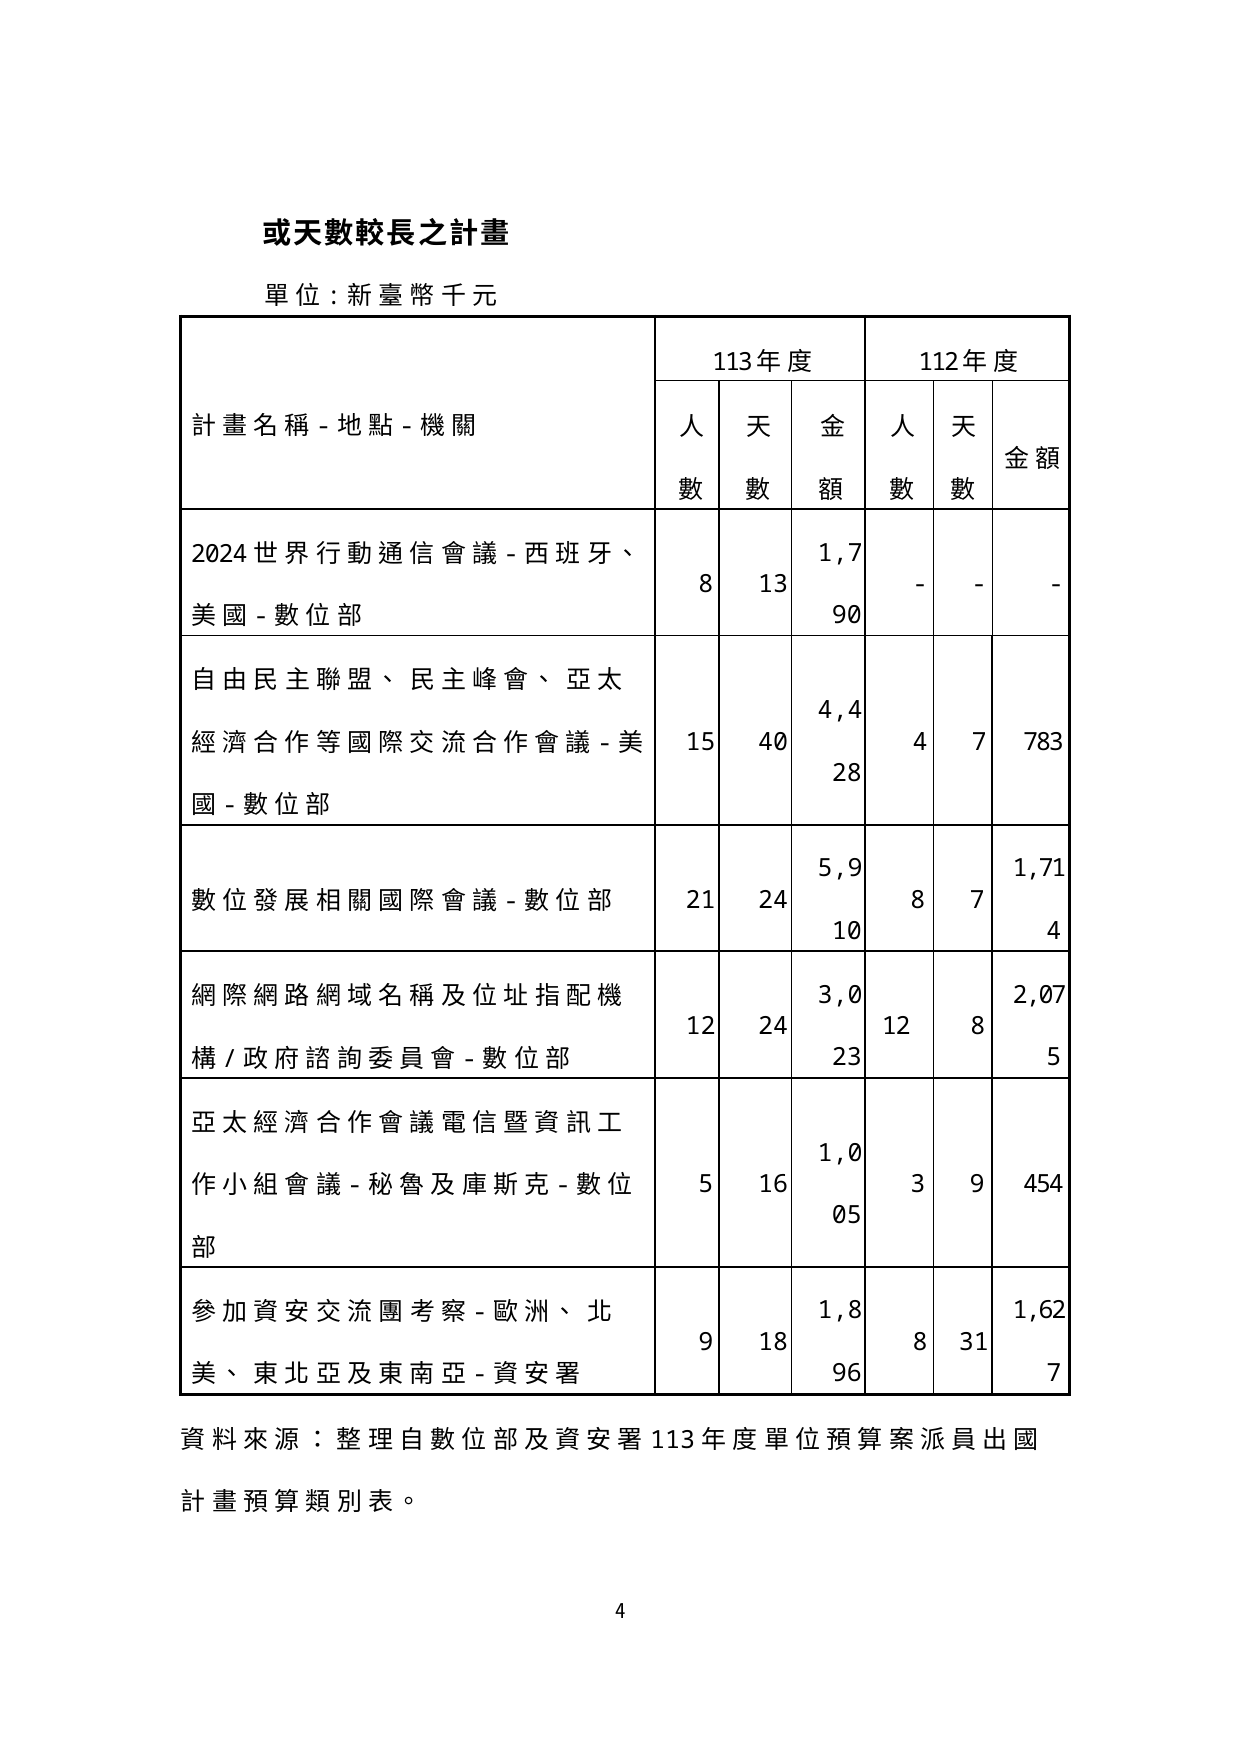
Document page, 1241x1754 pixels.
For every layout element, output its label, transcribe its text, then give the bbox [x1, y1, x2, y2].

table_cell 3,023 [792, 952, 864, 1077]
table_cell 24 [720, 826, 791, 950]
table_cell 9 [656, 1268, 718, 1393]
table_cell - [934, 510, 992, 635]
table_cell 1,896 [792, 1268, 864, 1393]
table_cell 13 [720, 510, 791, 635]
table_cell 1,627 [993, 1268, 1068, 1393]
table_cell 2,075 [993, 952, 1068, 1077]
table_cell 天數 [934, 381, 992, 508]
table_cell 2024世界行動通信會議-西班牙、美國-數位部 [182, 510, 654, 635]
table_cell 7 [934, 636, 991, 824]
table_cell 12 [866, 952, 933, 1077]
table_cell 金額 [993, 381, 1068, 508]
table_cell 人數 [866, 381, 933, 508]
table_cell 5 [656, 1079, 718, 1266]
table_cell 1,790 [792, 510, 864, 635]
table_cell 數位發展相關國際會議-數位部 [182, 826, 654, 950]
table_cell 4 [866, 636, 933, 824]
table_header 112年度 [866, 318, 1068, 380]
table_cell 7 [934, 826, 991, 950]
table_header 計畫名稱-地點-機關 [182, 318, 654, 508]
table_cell - [993, 510, 1068, 635]
table_cell 8 [866, 826, 933, 950]
table_cell - [866, 510, 933, 635]
table_header 113年度 [656, 318, 864, 380]
table_cell 參加資安交流團考察-歐洲、北美、東北亞及東南亞-資安署 [182, 1268, 654, 1393]
table_cell 24 [720, 952, 791, 1077]
table_cell 1,714 [993, 826, 1068, 950]
table_cell 天數 [720, 381, 791, 508]
table_cell 783 [993, 636, 1068, 824]
table_cell 454 [993, 1079, 1068, 1266]
table_cell 31 [934, 1268, 991, 1393]
table_cell 8 [866, 1268, 933, 1393]
table_cell 8 [934, 952, 991, 1077]
table_cell 4,428 [792, 636, 864, 824]
table_cell 40 [720, 636, 791, 824]
table_cell 亞太經濟合作會議電信暨資訊工作小組會議-秘魯及庫斯克-數位部 [182, 1079, 654, 1266]
table_cell 人數 [656, 381, 718, 508]
table_cell 9 [934, 1079, 991, 1266]
table_cell 網際網路網域名稱及位址指配機構/政府諮詢委員會-數位部 [182, 952, 654, 1077]
table_cell 自由民主聯盟、民主峰會、亞太經濟合作等國際交流合作會議-美國-數位部 [182, 636, 654, 824]
table_cell 5,910 [792, 826, 864, 950]
text 或天數較長之計畫 單位:新臺幣千元 [177, 189, 1063, 314]
table_cell 15 [656, 636, 718, 824]
table_cell 16 [720, 1079, 791, 1266]
text 資料來源：整理自數位部及資安署113年度單位預算案派員出國計畫預算類別表。 [177, 1396, 1063, 1521]
table_cell 金額 [792, 381, 864, 508]
table_cell 1,005 [792, 1079, 864, 1266]
table_cell 8 [656, 510, 718, 635]
table_cell 18 [720, 1268, 791, 1393]
table_cell 21 [656, 826, 718, 950]
table_cell 12 [656, 952, 718, 1077]
table_cell 3 [866, 1079, 933, 1266]
